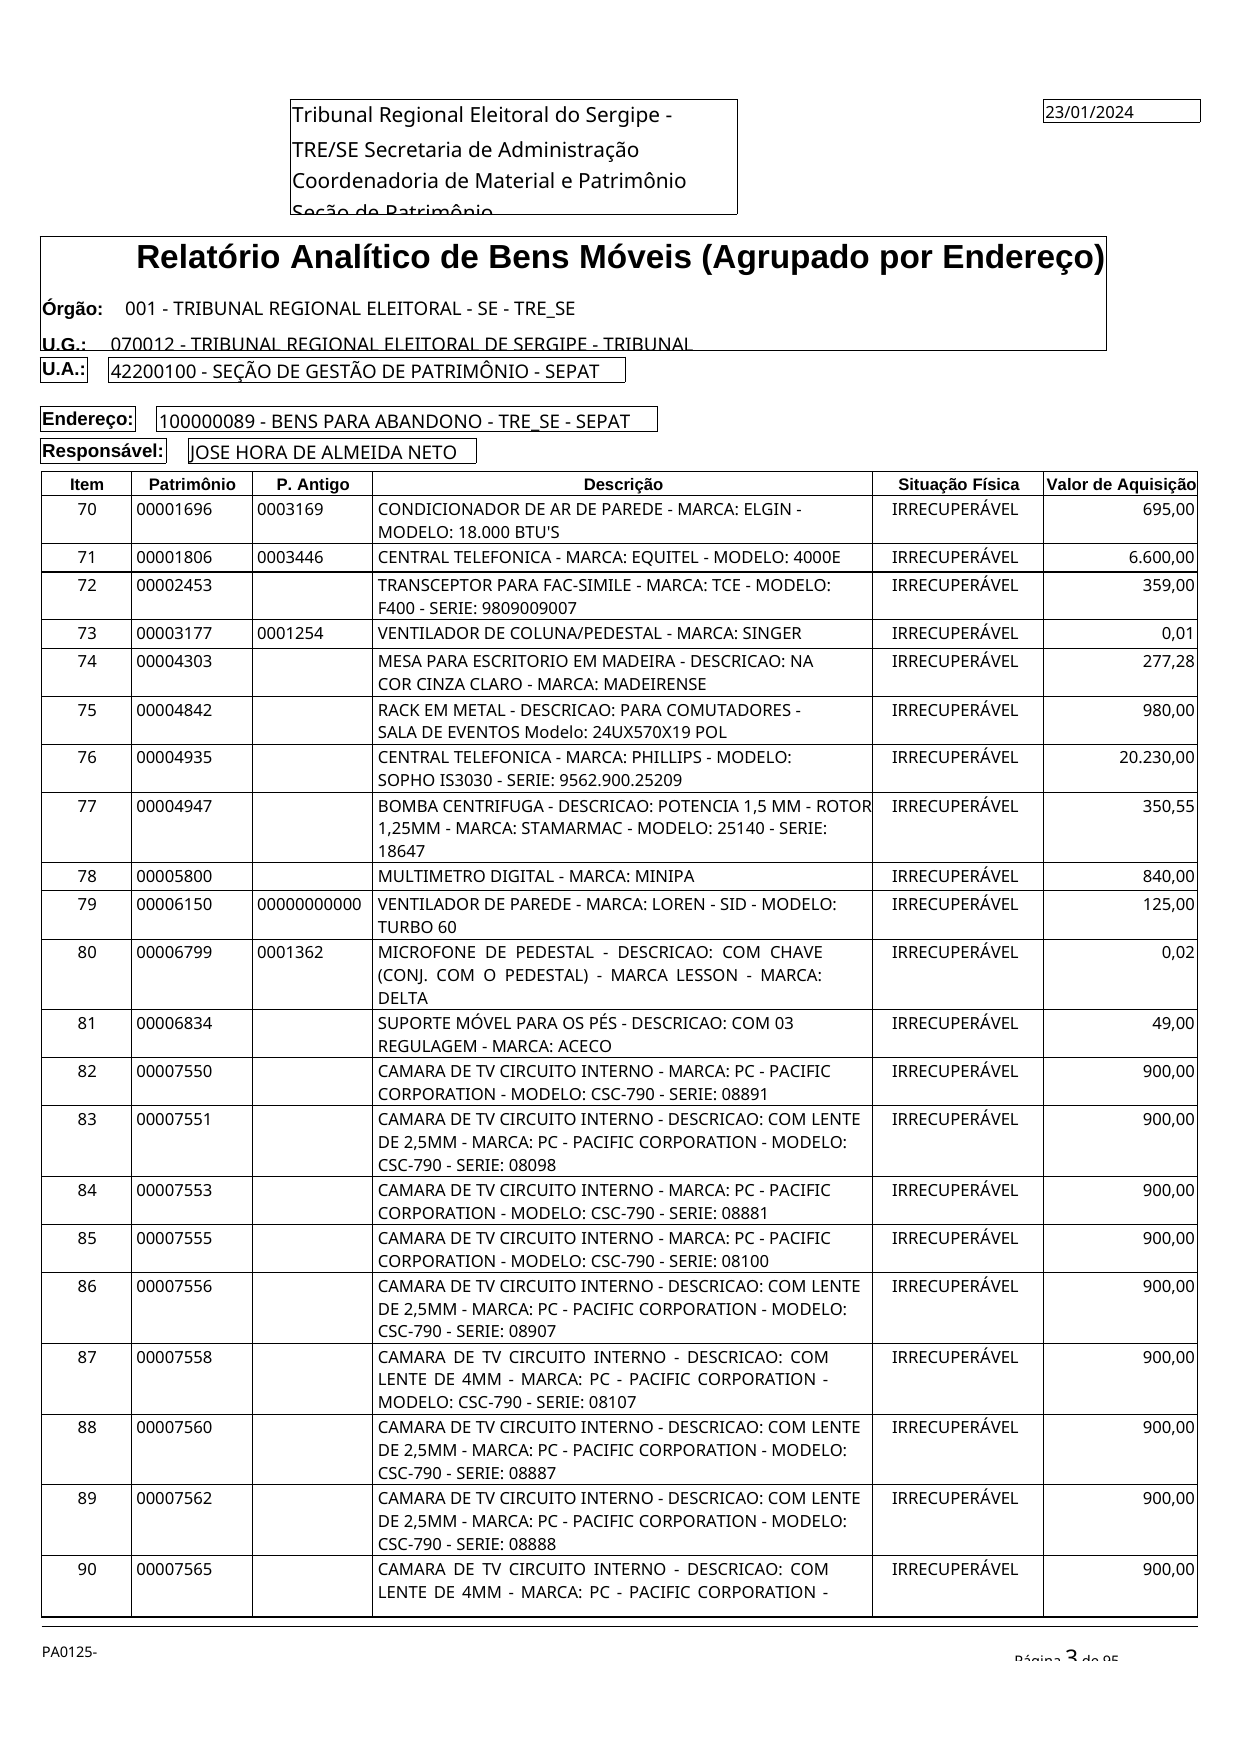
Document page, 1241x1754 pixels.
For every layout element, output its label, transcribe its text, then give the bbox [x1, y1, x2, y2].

table_cell 6.600,00 [1044, 544, 1197, 571]
table_cell IRRECUPERÁVEL [873, 891, 1043, 938]
table_cell 900,00 [1044, 1225, 1197, 1272]
table_cell 86 [42, 1273, 131, 1343]
table_cell IRRECUPERÁVEL [873, 1273, 1043, 1343]
table_cell 00007550 [132, 1058, 252, 1105]
table_cell [253, 1273, 372, 1343]
table_cell 900,00 [1044, 1177, 1197, 1224]
table_cell 87 [42, 1344, 131, 1413]
table_cell 89 [42, 1485, 131, 1555]
table_cell RACK EM METAL - DESCRICAO: PARA COMUTADORES - SALA DE EVENTOS Modelo: 24UX570X19 POL [373, 697, 872, 743]
table_cell 71 [42, 544, 131, 571]
table_cell 74 [42, 649, 131, 696]
table_cell 00007558 [132, 1344, 252, 1413]
table_cell CAMARA DE TV CIRCUITO INTERNO - DESCRICAO: COM LENTE DE 4MM - MARCA: PC - PACIFIC CORPORATION [373, 1556, 872, 1616]
table_header Descrição [373, 472, 872, 495]
table_cell [253, 1225, 372, 1272]
table_cell 00002453 [132, 573, 252, 619]
table_cell IRRECUPERÁVEL [873, 1485, 1043, 1555]
table_cell [253, 649, 372, 696]
table_cell 840,00 [1044, 863, 1197, 890]
table_cell [253, 1058, 372, 1105]
table_cell 900,00 [1044, 1273, 1197, 1343]
table_cell IRRECUPERÁVEL [873, 1344, 1043, 1413]
table_cell 00006799 [132, 940, 252, 1009]
table_cell 980,00 [1044, 697, 1197, 743]
table_cell 00007562 [132, 1485, 252, 1555]
table_cell IRRECUPERÁVEL [873, 544, 1043, 571]
table_cell 00007555 [132, 1225, 252, 1272]
table_cell 49,00 [1044, 1010, 1197, 1057]
table_cell 0001362 [253, 940, 372, 1009]
table_cell [253, 1344, 372, 1413]
table_cell IRRECUPERÁVEL [873, 649, 1043, 696]
table_cell TRANSCEPTOR PARA FAC-SIMILE - MARCA: TCE - MODELO: F400 - SERIE: 9809009007 [373, 573, 872, 619]
table_cell [253, 745, 372, 792]
table_cell 85 [42, 1225, 131, 1272]
table_cell 00006150 [132, 891, 252, 938]
table_cell 79 [42, 891, 131, 938]
table_cell [253, 1556, 372, 1616]
table_cell [253, 793, 372, 862]
table_cell IRRECUPERÁVEL [873, 620, 1043, 647]
table_header Valor de Aquisição [1044, 472, 1197, 495]
table_cell CENTRAL TELEFONICA - MARCA: EQUITEL - MODELO: 4000E [373, 544, 872, 571]
table_cell 90 [42, 1556, 131, 1616]
table_cell 00004303 [132, 649, 252, 696]
table_cell 00003177 [132, 620, 252, 647]
table_cell MICROFONE DE PEDESTAL - DESCRICAO: COM CHAVE (CONJ. COM O PEDESTAL) - MARCA LESSON - MARCA: DELTA [373, 940, 872, 1009]
table_cell CAMARA DE TV CIRCUITO INTERNO - MARCA: PC - PACIFIC CORPORATION - MODELO: CSC-790 - SERIE: 08100 [373, 1225, 872, 1272]
table_cell MULTIMETRO DIGITAL - MARCA: MINIPA [373, 863, 872, 890]
table_cell 00004947 [132, 793, 252, 862]
table_cell CAMARA DE TV CIRCUITO INTERNO - DESCRICAO: COM LENTE DE 2,5MM - MARCA: PC - PACIFIC CORPORATION - MODELO: CSC-790 - SERIE: 08098 [373, 1106, 872, 1176]
table_cell 900,00 [1044, 1344, 1197, 1413]
table_cell 00007560 [132, 1415, 252, 1484]
table_cell 76 [42, 745, 131, 792]
table_cell [253, 1415, 372, 1484]
table_cell 00007551 [132, 1106, 252, 1176]
table_header Patrimônio [132, 472, 252, 495]
table_cell VENTILADOR DE PAREDE - MARCA: LOREN - SID - MODELO: TURBO 60 [373, 891, 872, 938]
table_cell 900,00 [1044, 1106, 1197, 1176]
table_cell VENTILADOR DE COLUNA/PEDESTAL - MARCA: SINGER [373, 620, 872, 647]
table_cell 00004935 [132, 745, 252, 792]
table_cell SUPORTE MÓVEL PARA OS PÉS - DESCRICAO: COM 03 REGULAGEM - MARCA: ACECO [373, 1010, 872, 1057]
table_cell 0001254 [253, 620, 372, 647]
table_cell CENTRAL TELEFONICA - MARCA: PHILLIPS - MODELO: SOPHO IS3030 - SERIE: 9562.900.25209 [373, 745, 872, 792]
table_cell IRRECUPERÁVEL [873, 863, 1043, 890]
table_cell 73 [42, 620, 131, 647]
table_cell 00000000000 [253, 891, 372, 938]
table_cell CAMARA DE TV CIRCUITO INTERNO - DESCRICAO: COM LENTE DE 2,5MM - MARCA: PC - PACIFIC CORPORATION - MODELO: CSC-790 - SERIE: 08887 [373, 1415, 872, 1484]
table_cell 0003446 [253, 544, 372, 571]
table_cell IRRECUPERÁVEL [873, 1556, 1043, 1616]
table_cell MESA PARA ESCRITORIO EM MADEIRA - DESCRICAO: NA COR CINZA CLARO - MARCA: MADEIRENSE [373, 649, 872, 696]
table_cell 125,00 [1044, 891, 1197, 938]
table_cell CAMARA DE TV CIRCUITO INTERNO - MARCA: PC - PACIFIC CORPORATION - MODELO: CSC-790 - SERIE: 08891 [373, 1058, 872, 1105]
table_header Item [42, 472, 131, 495]
table_cell 00005800 [132, 863, 252, 890]
table_cell [253, 863, 372, 890]
table_cell 00004842 [132, 697, 252, 743]
table_cell IRRECUPERÁVEL [873, 1010, 1043, 1057]
table_cell IRRECUPERÁVEL [873, 793, 1043, 862]
table_cell IRRECUPERÁVEL [873, 1225, 1043, 1272]
table_cell CAMARA DE TV CIRCUITO INTERNO - DESCRICAO: COM LENTE DE 2,5MM - MARCA: PC - PACIFIC CORPORATION - MODELO: CSC-790 - SERIE: 08907 [373, 1273, 872, 1343]
table_cell 83 [42, 1106, 131, 1176]
table_cell 0,01 [1044, 620, 1197, 647]
table_cell 900,00 [1044, 1415, 1197, 1484]
table_cell 20.230,00 [1044, 745, 1197, 792]
table_cell IRRECUPERÁVEL [873, 697, 1043, 743]
table_cell 277,28 [1044, 649, 1197, 696]
table_cell 81 [42, 1010, 131, 1057]
table_cell [253, 573, 372, 619]
table_cell IRRECUPERÁVEL [873, 496, 1043, 543]
table_cell 00001696 [132, 496, 252, 543]
table_cell [253, 697, 372, 743]
table_cell CONDICIONADOR DE AR DE PAREDE - MARCA: ELGIN - MODELO: 18.000 BTU'S [373, 496, 872, 543]
table_cell 900,00 [1044, 1058, 1197, 1105]
table_cell [253, 1010, 372, 1057]
table_cell 695,00 [1044, 496, 1197, 543]
table_cell 0003169 [253, 496, 372, 543]
table_cell 00007556 [132, 1273, 252, 1343]
table_cell 0,02 [1044, 940, 1197, 1009]
table_cell IRRECUPERÁVEL [873, 940, 1043, 1009]
table_cell 359,00 [1044, 573, 1197, 619]
table_cell 72 [42, 573, 131, 619]
table_cell CAMARA DE TV CIRCUITO INTERNO - DESCRICAO: COM LENTE DE 4MM - MARCA: PC - PACIFIC CORPORATION - MODELO: CSC-790 - SERIE: 08107 [373, 1344, 872, 1413]
table_cell 350,55 [1044, 793, 1197, 862]
table_cell 84 [42, 1177, 131, 1224]
table_cell 88 [42, 1415, 131, 1484]
table_cell CAMARA DE TV CIRCUITO INTERNO - MARCA: PC - PACIFIC CORPORATION - MODELO: CSC-790 - SERIE: 08881 [373, 1177, 872, 1224]
table_cell 00007553 [132, 1177, 252, 1224]
table_cell IRRECUPERÁVEL [873, 745, 1043, 792]
table_cell [253, 1177, 372, 1224]
table_cell [253, 1106, 372, 1176]
table_cell IRRECUPERÁVEL [873, 1415, 1043, 1484]
table_cell 00006834 [132, 1010, 252, 1057]
table_cell 900,00 [1044, 1485, 1197, 1555]
table_cell BOMBA CENTRIFUGA - DESCRICAO: POTENCIA 1,5 MM - ROTOR 1,25MM - MARCA: STAMARMAC - MODELO: 25140 - SERIE: 18647 [373, 793, 872, 862]
table_cell IRRECUPERÁVEL [873, 1058, 1043, 1105]
table_cell 00001806 [132, 544, 252, 571]
table_cell 80 [42, 940, 131, 1009]
table_cell IRRECUPERÁVEL [873, 1106, 1043, 1176]
table_header P. Antigo [253, 472, 372, 495]
table_header Situação Física [873, 472, 1043, 495]
table_cell 00007565 [132, 1556, 252, 1616]
table_cell [253, 1485, 372, 1555]
table_cell 900,00 [1044, 1556, 1197, 1616]
table_cell CAMARA DE TV CIRCUITO INTERNO - DESCRICAO: COM LENTE DE 2,5MM - MARCA: PC - PACIFIC CORPORATION - MODELO: CSC-790 - SERIE: 08888 [373, 1485, 872, 1555]
table_cell 70 [42, 496, 131, 543]
table_cell IRRECUPERÁVEL [873, 573, 1043, 619]
table_cell 75 [42, 697, 131, 743]
table_cell 77 [42, 793, 131, 862]
table_cell 78 [42, 863, 131, 890]
table_cell 82 [42, 1058, 131, 1105]
table_cell IRRECUPERÁVEL [873, 1177, 1043, 1224]
